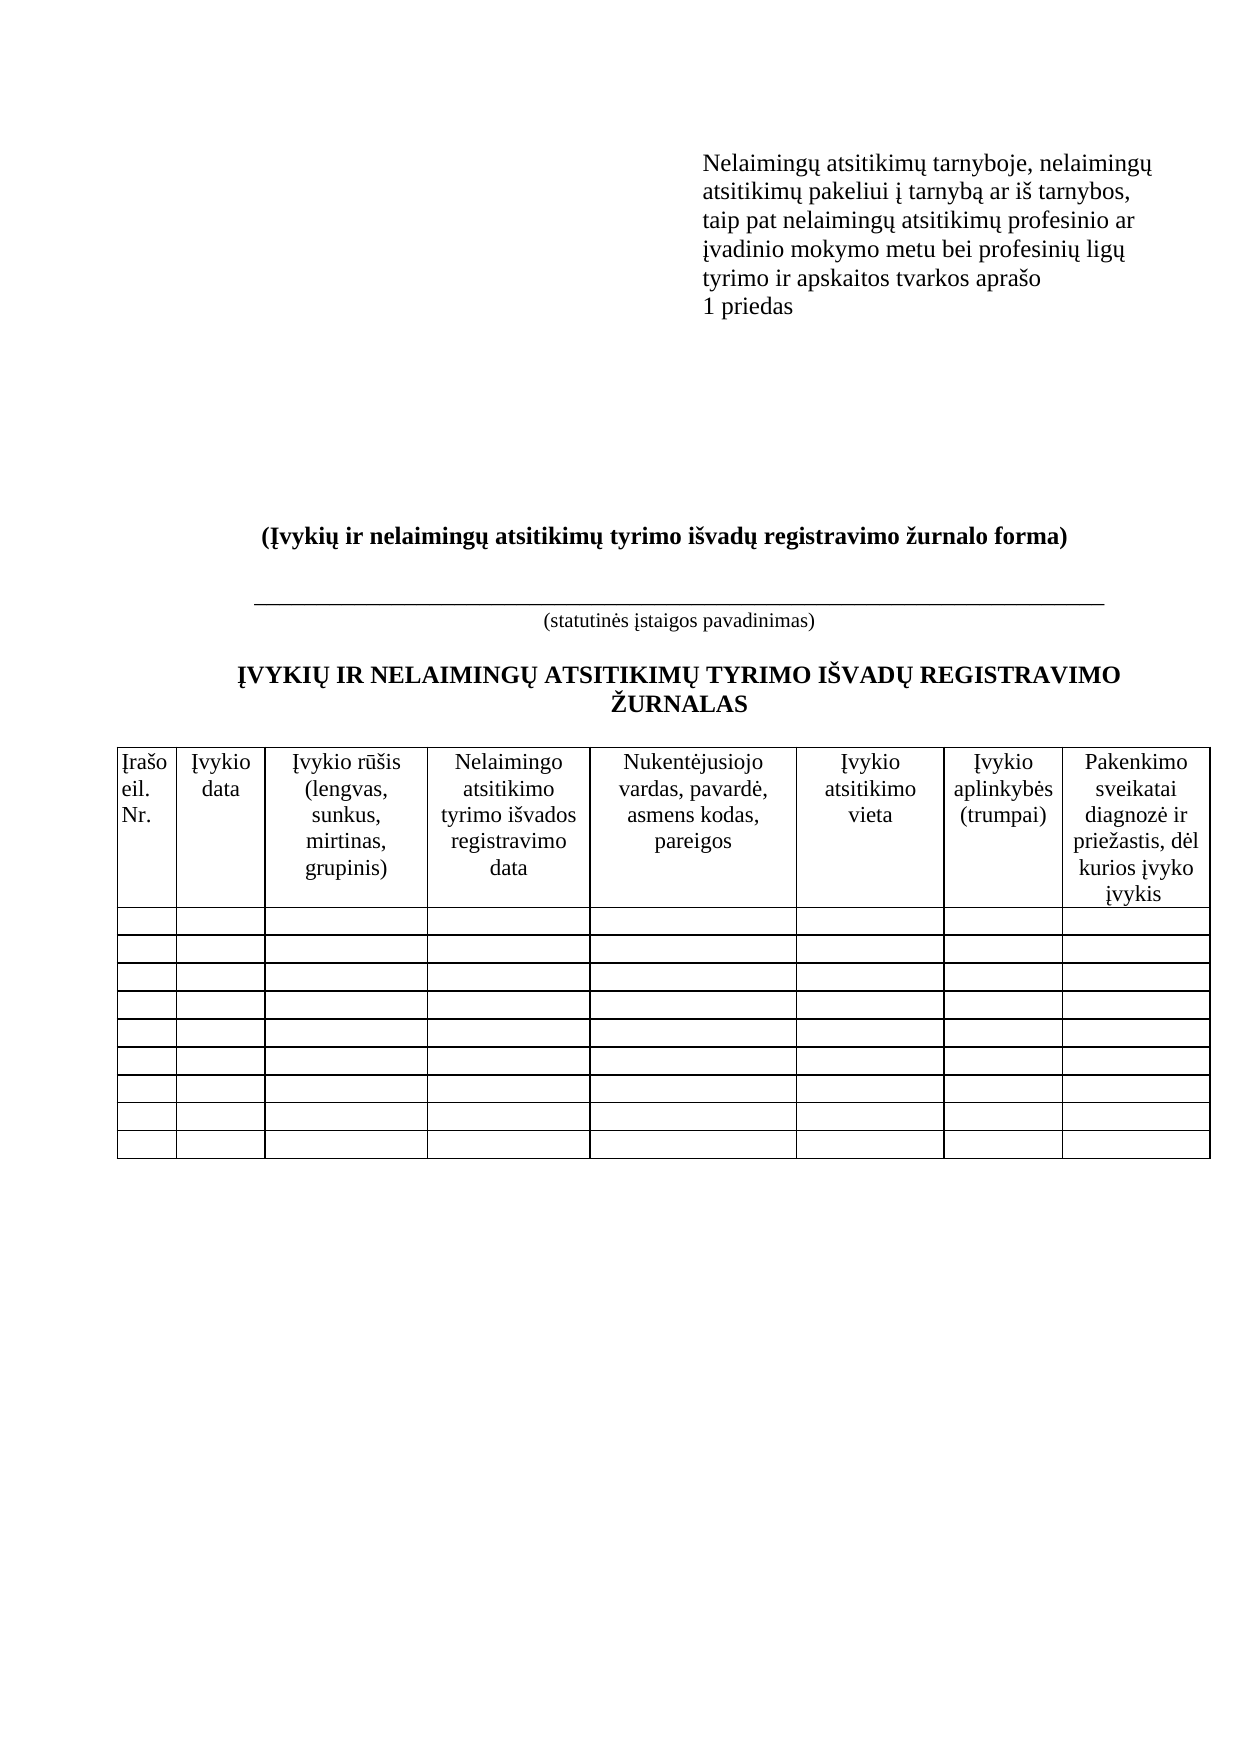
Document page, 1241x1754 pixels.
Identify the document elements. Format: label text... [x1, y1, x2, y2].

table_cell [428, 1131, 589, 1158]
table_cell [1063, 992, 1209, 1018]
table_header Nelaimingo atsitikimo tyrimo išvados registravimo data [428, 748, 589, 906]
table_cell [266, 1103, 427, 1130]
table_cell [797, 936, 943, 962]
text ____________________________________________________________________ [177, 579, 1181, 608]
table_cell [428, 1020, 589, 1046]
table_cell [266, 1048, 427, 1074]
table_cell [266, 1020, 427, 1046]
text įvadinio mokymo metu bei profesinių ligų [177, 234, 1181, 263]
table_cell [266, 936, 427, 962]
table_header Nukentėjusiojo vardas, pavardė, asmens kodas, pareigos [591, 748, 796, 906]
table_cell [118, 1103, 176, 1130]
table_cell [118, 1131, 176, 1158]
table_header Įvykio aplinkybės (trumpai) [945, 748, 1062, 906]
table_cell [177, 1103, 264, 1130]
table_cell [1063, 1131, 1209, 1158]
table_cell [428, 964, 589, 990]
table_cell [1063, 1076, 1209, 1102]
table_cell [118, 1020, 176, 1046]
text taip pat nelaimingų atsitikimų profesinio ar [177, 205, 1181, 234]
table_cell [797, 1076, 943, 1102]
table_cell [797, 1048, 943, 1074]
table_cell [118, 1048, 176, 1074]
table_cell [797, 908, 943, 934]
table_cell [118, 1076, 176, 1102]
table_cell [797, 964, 943, 990]
table_cell [591, 1048, 796, 1074]
table_cell [591, 908, 796, 934]
table_header Pakenkimo sveikatai diagnozė ir priežastis, dėl kurios įvyko įvykis [1063, 748, 1209, 906]
table_cell [266, 1131, 427, 1158]
table_cell [1063, 964, 1209, 990]
table_cell [1063, 1020, 1209, 1046]
table_cell [177, 1048, 264, 1074]
table_cell [797, 992, 943, 1018]
table_cell [118, 964, 176, 990]
table_cell [177, 936, 264, 962]
table_cell [1063, 908, 1209, 934]
table_cell [591, 1076, 796, 1102]
table_header Įvykio rūšis (lengvas, sunkus, mirtinas, grupinis) [266, 748, 427, 906]
table_cell [118, 936, 176, 962]
table_cell [945, 1048, 1062, 1074]
table_cell [177, 1076, 264, 1102]
table_cell [118, 992, 176, 1018]
text tyrimo ir apskaitos tvarkos aprašo [177, 263, 1181, 291]
text atsitikimų pakeliui į tarnybą ar iš tarnybos, [177, 176, 1181, 205]
table_cell [177, 908, 264, 934]
table_cell [945, 1020, 1062, 1046]
table_cell [945, 1103, 1062, 1130]
table_cell [428, 992, 589, 1018]
table_cell [591, 1103, 796, 1130]
table_cell [177, 964, 264, 990]
table_cell [428, 1103, 589, 1130]
table_cell [428, 1048, 589, 1074]
table_cell [591, 936, 796, 962]
text Nelaimingų atsitikimų tarnyboje, nelaimingų [177, 148, 1181, 176]
table_header Įvykio atsitikimo vieta [797, 748, 943, 906]
table_cell [591, 1131, 796, 1158]
table_cell [177, 1020, 264, 1046]
table_cell [591, 992, 796, 1018]
table_cell [591, 964, 796, 990]
table_cell [945, 1076, 1062, 1102]
table_cell [945, 964, 1062, 990]
table_cell [266, 964, 427, 990]
table_cell [945, 936, 1062, 962]
table_cell [797, 1020, 943, 1046]
table_header Įrašo eil. Nr. [118, 748, 176, 906]
table_cell [266, 992, 427, 1018]
table_cell [177, 992, 264, 1018]
table_cell [1063, 1103, 1209, 1130]
text 1 priedas [177, 291, 1181, 320]
table_cell [266, 908, 427, 934]
table_cell [118, 908, 176, 934]
text ĮVYKIŲ IR NELAIMINGŲ ATSITIKIMŲ TYRIMO IŠVADŲ REGISTRAVIMO ŽURNALAS [177, 660, 1181, 718]
text (statutinės įstaigos pavadinimas) [177, 608, 1181, 632]
table_cell [266, 1076, 427, 1102]
table_cell [591, 1020, 796, 1046]
table_cell [428, 936, 589, 962]
text (Įvykių ir nelaimingų atsitikimų tyrimo išvadų registravimo žurnalo forma) [177, 521, 1181, 550]
table_header Įvykio data [177, 748, 264, 906]
table_cell [797, 1131, 943, 1158]
table_cell [945, 908, 1062, 934]
table_cell [945, 1131, 1062, 1158]
table_cell [797, 1103, 943, 1130]
table_cell [428, 1076, 589, 1102]
table_cell [428, 908, 589, 934]
table_cell [945, 992, 1062, 1018]
table_cell [177, 1131, 264, 1158]
table_cell [1063, 1048, 1209, 1074]
table_cell [1063, 936, 1209, 962]
